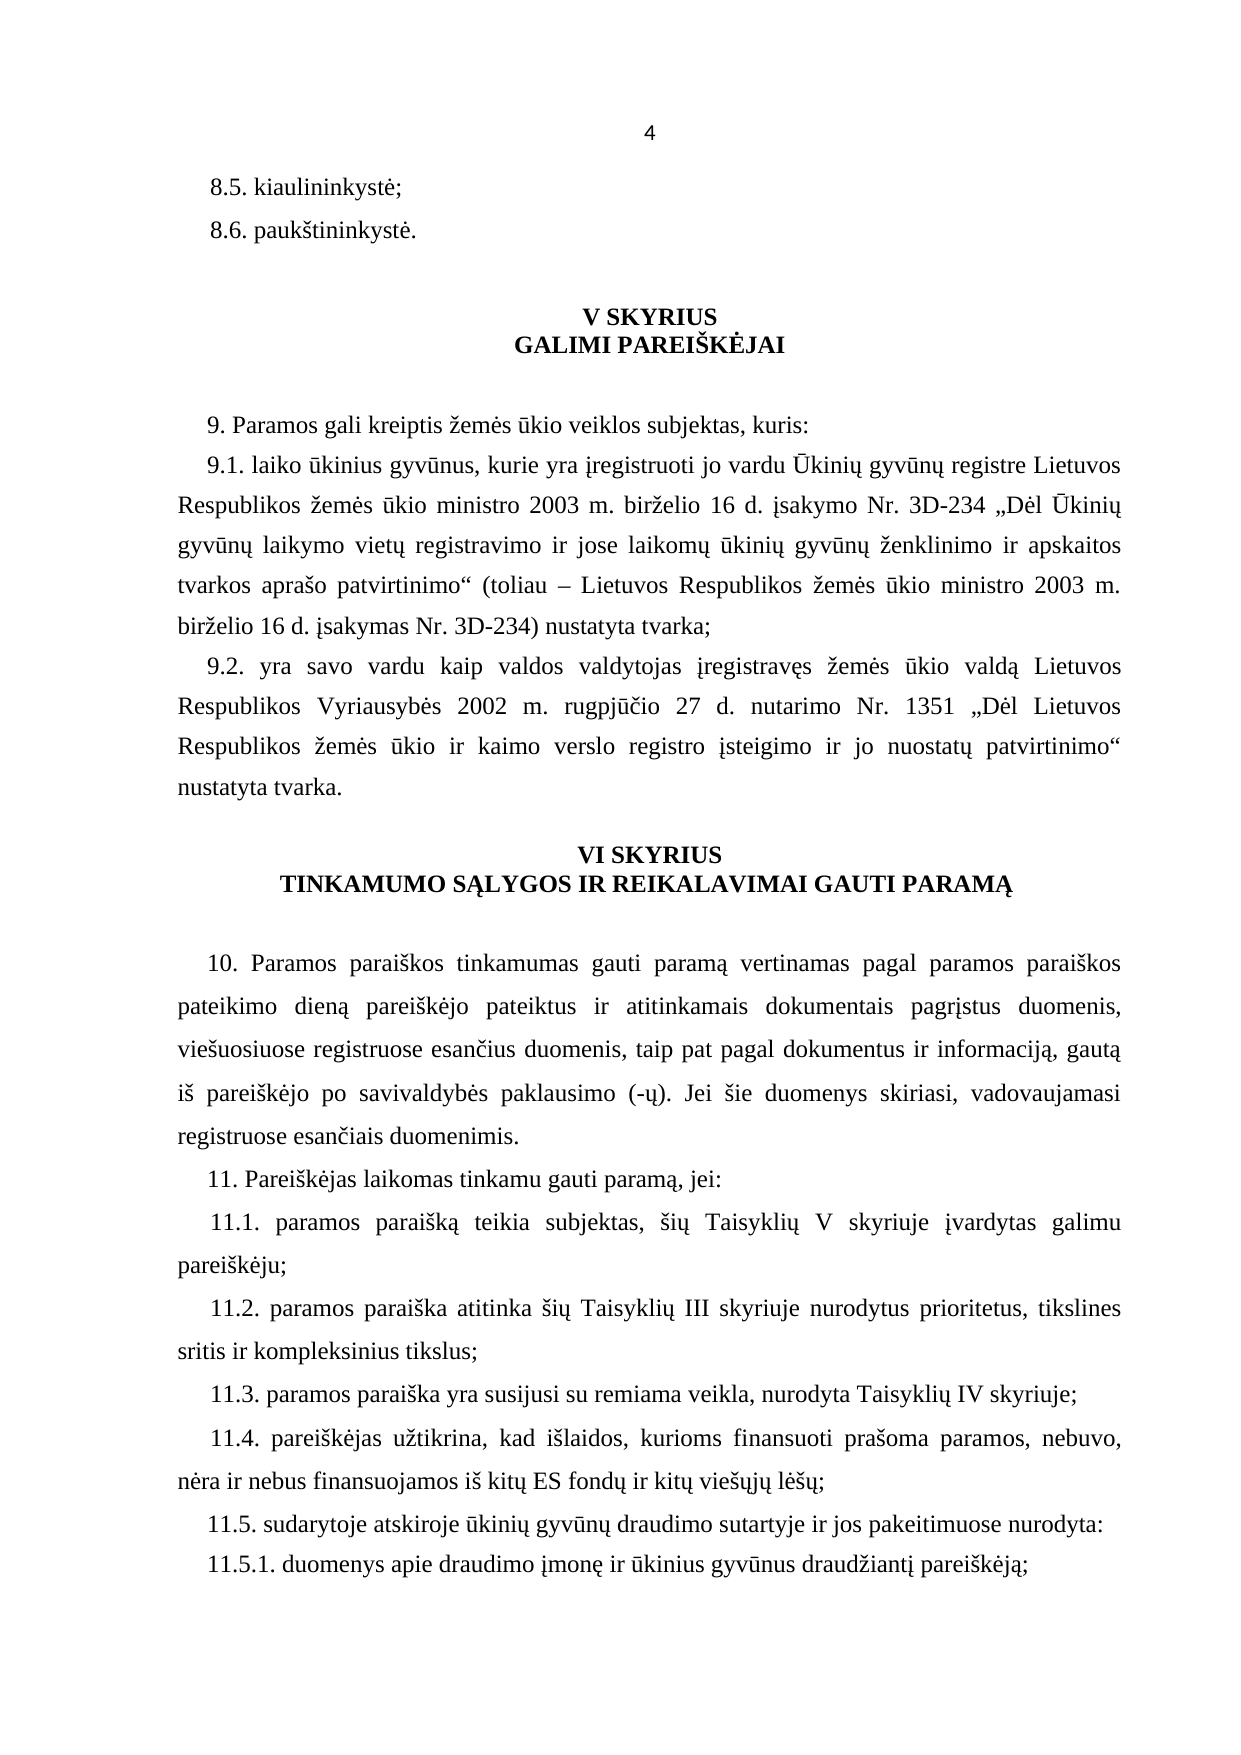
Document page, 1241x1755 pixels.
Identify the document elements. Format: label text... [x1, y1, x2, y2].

text 8.5. kiaulininkystė; [177, 172, 1122, 201]
text 11. Pareiškėjas laikomas tinkamu gauti paramą, jei: [177, 1164, 1122, 1193]
text 9. Paramos gali kreiptis žemės ūkio veiklos subjektas, kuris: [177, 410, 1122, 438]
text 8.6. paukštininkystė. [177, 216, 1122, 244]
text 10. Paramos paraiškos tinkamumas gauti paramą vertinamas pagal paramos paraiškos pateikimo dieną pareiškėjo pateiktus ir atitinkamais dokumentais pagrįstus duomenis, viešuosiuose registruose esančius duomenis, taip pat pagal dokumentus ir informaciją, gautą iš pareiškėjo po savivaldybės paklausimo (-ų). Jei šie duomenys skiriasi, vadovaujamasi registruose esančiais duomenimis. [177, 948, 1122, 1149]
text 11.2. paramos paraiška atitinka šių Taisyklių III skyriuje nurodytus prioritetus, tikslines sritis ir kompleksinius tikslus; [177, 1293, 1122, 1365]
text 11.5.1. duomenys apie draudimo įmonę ir ūkinius gyvūnus draudžiantį pareiškėją; [177, 1549, 1122, 1578]
text 11.1. paramos paraišką teikia subjektas, šių Taisyklių V skyriuje įvardytas galimu pareiškėju; [177, 1207, 1122, 1279]
text 11.5. sudarytoje atskiroje ūkinių gyvūnų draudimo sutartyje ir jos pakeitimuose nurodyta: [177, 1509, 1122, 1538]
text 9.1. laiko ūkinius gyvūnus, kurie yra įregistruoti jo vardu Ūkinių gyvūnų registre Lietuvos Respublikos žemės ūkio ministro 2003 m. birželio 16 d. įsakymo Nr. 3D-234 „Dėl Ūkinių gyvūnų laikymo vietų registravimo ir jose laikomų ūkinių gyvūnų ženklinimo ir apskaitos tvarkos aprašo patvirtinimo“ (toliau – Lietuvos Respublikos žemės ūkio ministro 2003 m. birželio 16 d. įsakymas Nr. 3D-234) nustatyta tvarka; [177, 450, 1122, 639]
text 9.2. yra savo vardu kaip valdos valdytojas įregistravęs žemės ūkio valdą Lietuvos Respublikos Vyriausybės 2002 m. rugpjūčio 27 d. nutarimo Nr. 1351 „Dėl Lietuvos Respublikos žemės ūkio ir kaimo verslo registro įsteigimo ir jo nuostatų patvirtinimo“ nustatyta tvarka. [177, 651, 1122, 800]
text V SKYRIUS [177, 302, 1122, 331]
text 11.3. paramos paraiška yra susijusi su remiama veikla, nurodyta Taisyklių IV skyriuje; [177, 1379, 1122, 1408]
text 11.4. pareiškėjas užtikrina, kad išlaidos, kurioms finansuoti prašoma paramos, nebuvo, nėra ir nebus finansuojamos iš kitų ES fondų ir kitų viešųjų lėšų; [177, 1423, 1122, 1494]
text TINKAMUMO Sąlygos ir reikalavimai gauti paramĄ [177, 869, 1122, 898]
text GALIMI PAREIŠKĖJAI [177, 331, 1122, 359]
text VI SKYRIUS [177, 841, 1122, 869]
